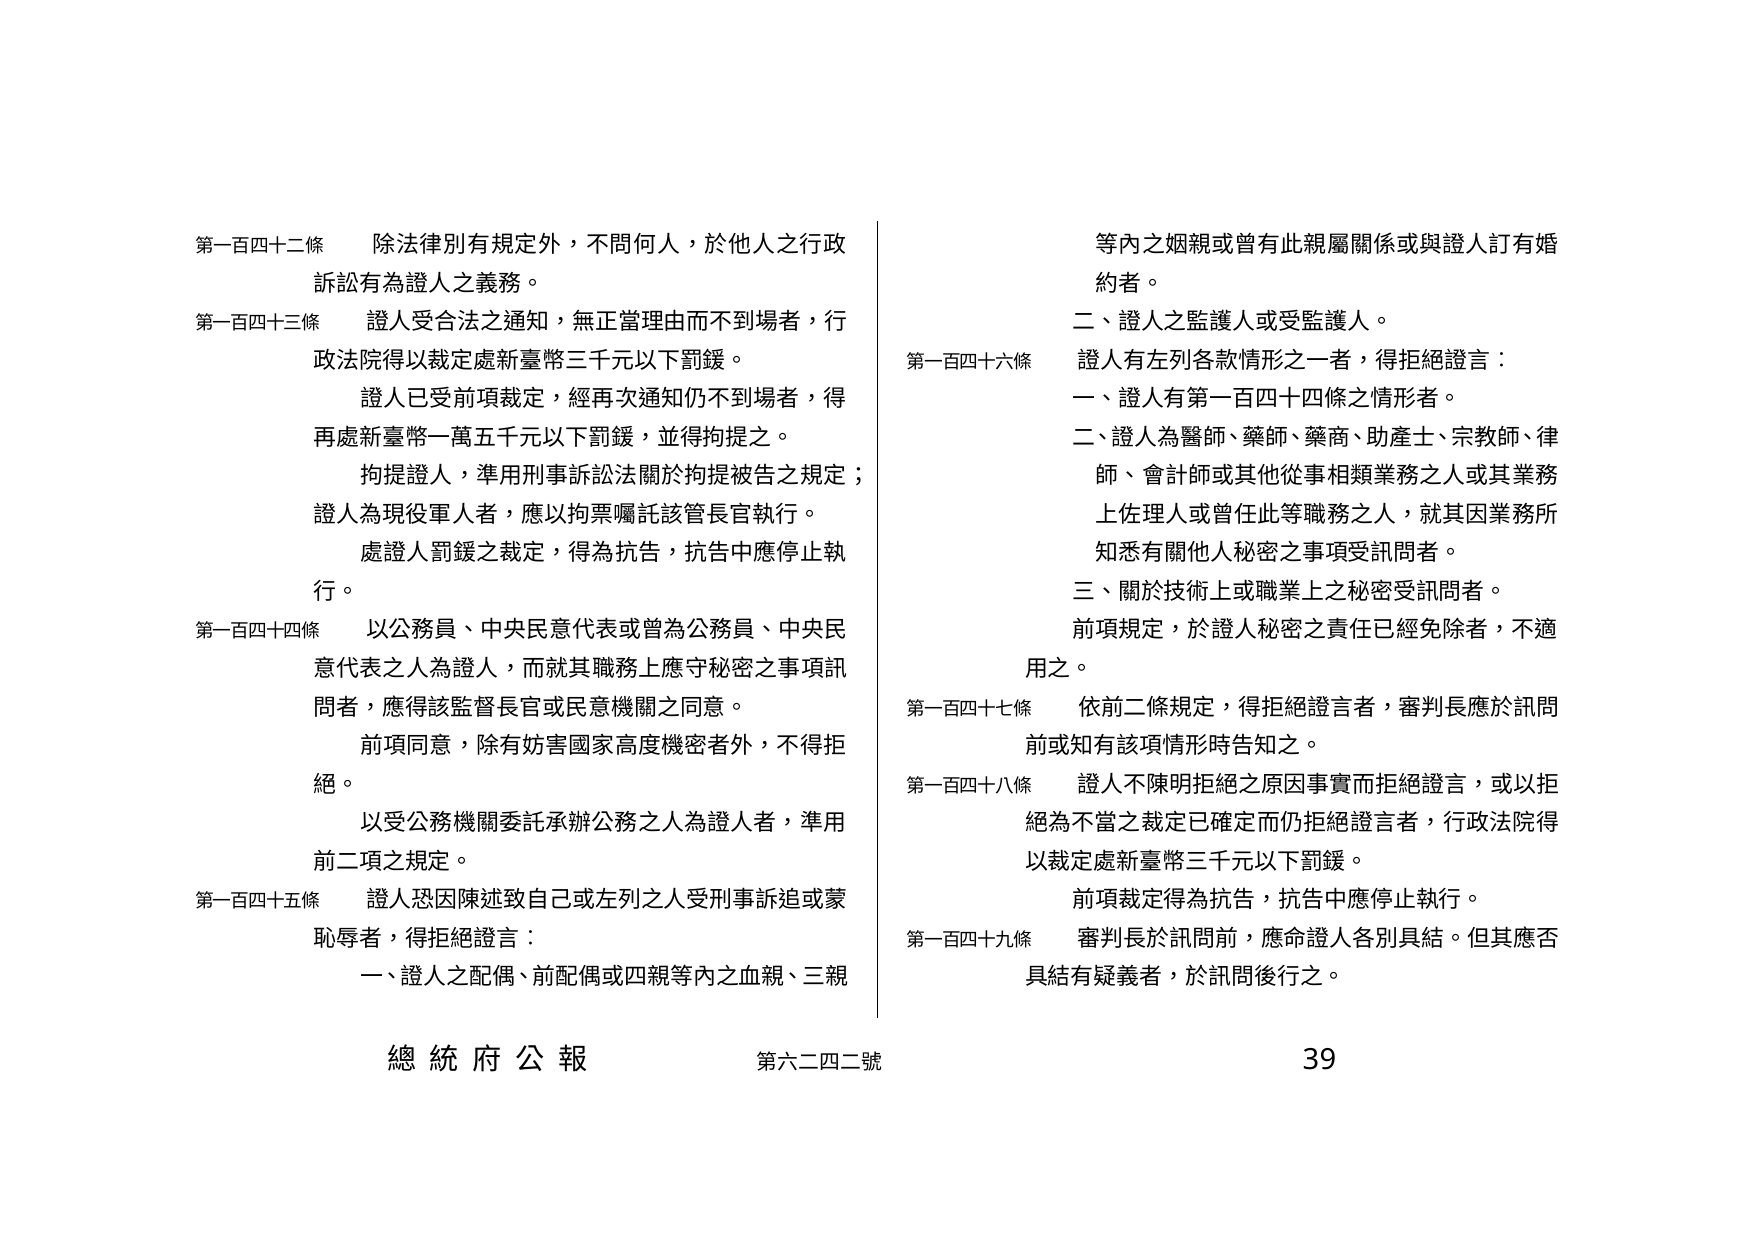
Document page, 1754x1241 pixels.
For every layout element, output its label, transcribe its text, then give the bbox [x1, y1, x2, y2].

text 第一百四十九條 審判長於訊問前，應命證人各別具結。但其應否具結有疑義者，於訊問後行之。 [907, 915, 1559, 992]
text 二、證人之監護人或受監護人。 [1072, 299, 1559, 337]
text 三、關於技術上或職業上之秘密受訊問者。 [1072, 568, 1559, 607]
text 第一百四十六條 證人有左列各款情形之一者，得拒絕證言︰ [907, 337, 1559, 376]
text 一、證人之配偶、前配偶或四親等內之血親、三親 [360, 954, 847, 992]
text 等內之姻親或曾有此親屬關係或與證人訂有婚約者。 [1072, 222, 1559, 299]
text 第一百四十七條 依前二條規定，得拒絕證言者，審判長應於訊問前或知有該項情形時告知之。 [907, 684, 1559, 761]
text 一、證人有第一百四十四條之情形者。 [1072, 376, 1559, 414]
text 前項同意，除有妨害國家高度機密者外，不得拒絕。 [313, 723, 847, 800]
text 第一百四十二條 除法律別有規定外，不問何人，於他人之行政訴訟有為證人之義務。 [195, 222, 847, 299]
text 第一百四十五條 證人恐因陳述致自己或左列之人受刑事訴追或蒙恥辱者，得拒絕證言︰ [195, 877, 847, 954]
text 前項裁定得為抗告，抗告中應停止執行。 [1025, 877, 1559, 915]
text 第一百四十八條 證人不陳明拒絕之原因事實而拒絕證言，或以拒絕為不當之裁定已確定而仍拒絕證言者，行政法院得以裁定處新臺幣三千元以下罰鍰。 [907, 761, 1559, 877]
text 第一百四十三條 證人受合法之通知，無正當理由而不到場者，行政法院得以裁定處新臺幣三千元以下罰鍰。 [195, 299, 847, 376]
text 二、證人為醫師、藥師、藥商、助產士、宗教師、律師、會計師或其他從事相類業務之人或其業務上佐理人或曾任此等職務之人，就其因業務所知悉有關他人秘密之事項受訊問者。 [1072, 414, 1559, 568]
text 處證人罰鍰之裁定，得為抗告，抗告中應停止執行。 [313, 530, 847, 607]
text 以受公務機關委託承辦公務之人為證人者，準用前二項之規定。 [313, 800, 847, 877]
text 前項規定，於證人秘密之責任已經免除者，不適用之。 [1025, 607, 1559, 684]
text 第一百四十四條 以公務員、中央民意代表或曾為公務員、中央民意代表之人為證人，而就其職務上應守秘密之事項訊問者，應得該監督長官或民意機關之同意。 [195, 607, 847, 723]
text 證人已受前項裁定，經再次通知仍不到場者，得再處新臺幣一萬五千元以下罰鍰，並得拘提之。 [313, 376, 847, 453]
text 拘提證人，準用刑事訴訟法關於拘提被告之規定；證人為現役軍人者，應以拘票囑託該管長官執行。 [313, 453, 847, 530]
